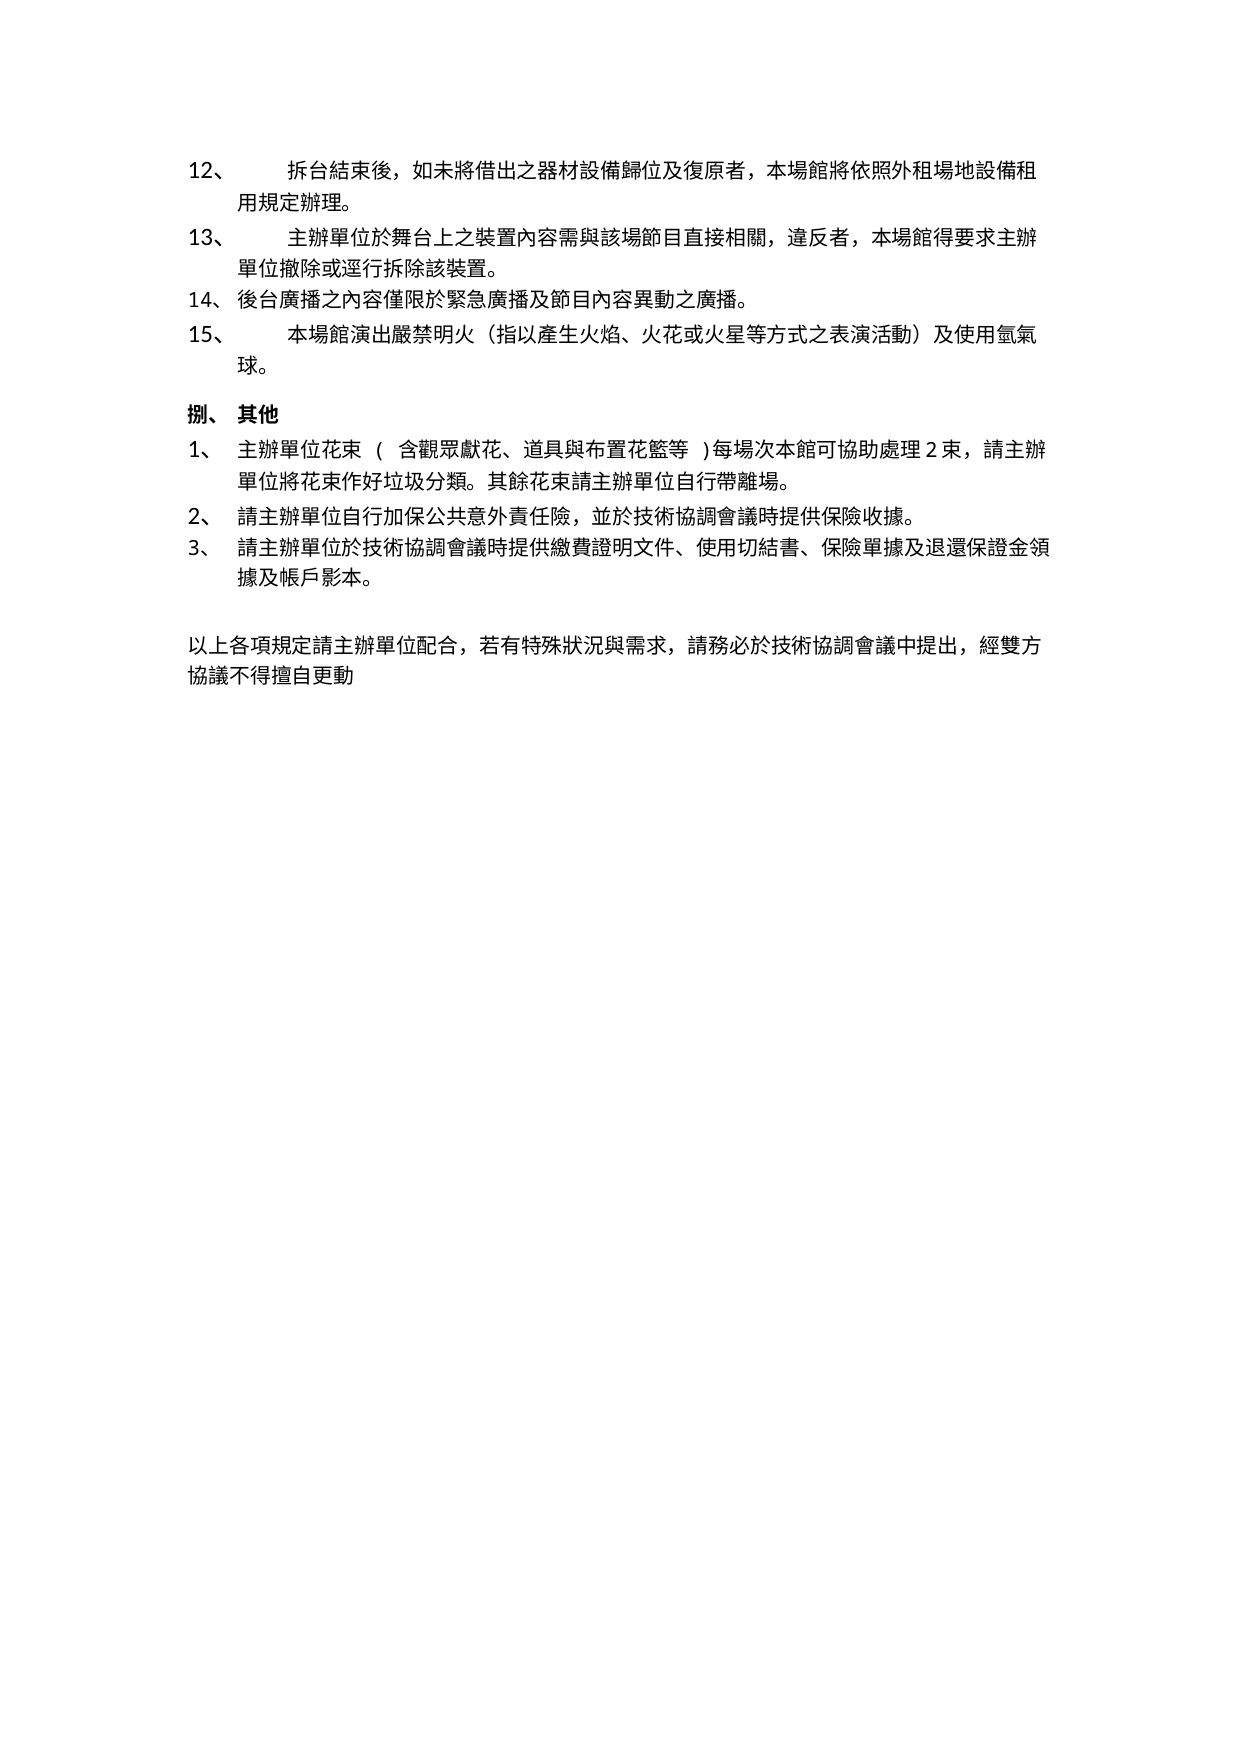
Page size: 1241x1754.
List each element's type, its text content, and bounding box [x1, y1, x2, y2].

list 後台廣播之內容僅限於緊急廣播及節目內容異動之廣播。 [187, 283, 1053, 313]
list 請主辦單位自行加保公共意外責任險，並於技術協調會議時提供保險收據。 [187, 495, 1053, 531]
list 主辦單位花束 ( 含觀眾獻花、道具與布置花籃等 )每場次本館可協助處理2束，請主辦單位將花束作好垃圾分類。其餘花束請主辦單位自行帶離場。 [187, 429, 1053, 495]
text 以上各項規定請主辦單位配合，若有特殊狀況與需求，請務必於技術協調會議中提出，經雙方協議不得擅自更動 [187, 629, 1053, 690]
list 主辦單位於舞台上之裝置內容需與該場節目直接相關，違反者，本場館得要求主辦單位撤除或逕行拆除該裝置。 [187, 216, 1053, 283]
list 其他 [187, 398, 1053, 429]
list 請主辦單位於技術協調會議時提供繳費證明文件、使用切結書、保險單據及退還保證金領據及帳戶影本。 [187, 531, 1053, 592]
list 拆台結束後，如未將借出之器材設備歸位及復原者，本場館將依照外租場地設備租用規定辦理。 [187, 150, 1053, 216]
list 本場館演出嚴禁明火（指以產生火焰、火花或火星等方式之表演活動）及使用氫氣球。 [187, 313, 1053, 380]
